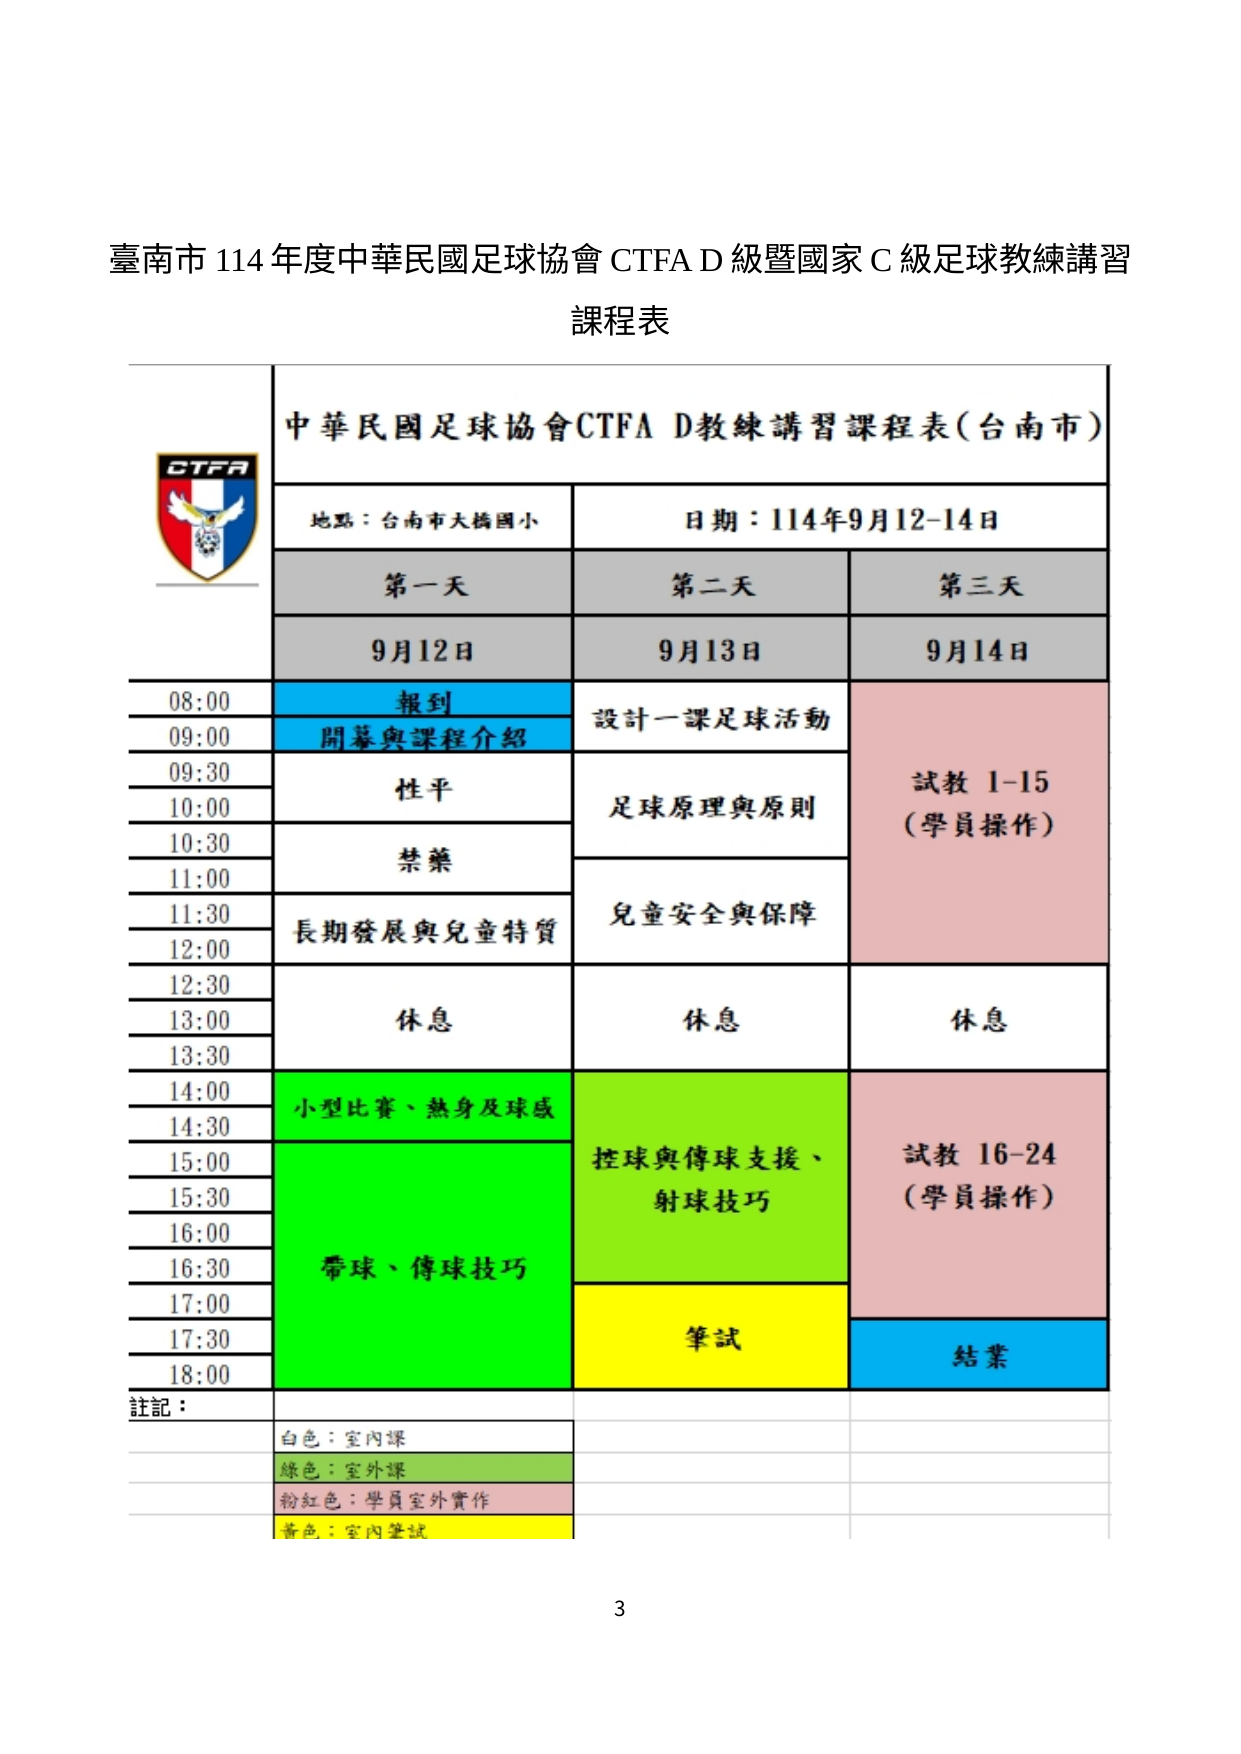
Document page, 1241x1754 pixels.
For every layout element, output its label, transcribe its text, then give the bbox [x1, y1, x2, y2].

text 課程表 [75, 278, 1165, 340]
text 臺南市114年度中華民國足球協會CTFA D級暨國家C級足球教練講習 [75, 215, 1165, 278]
